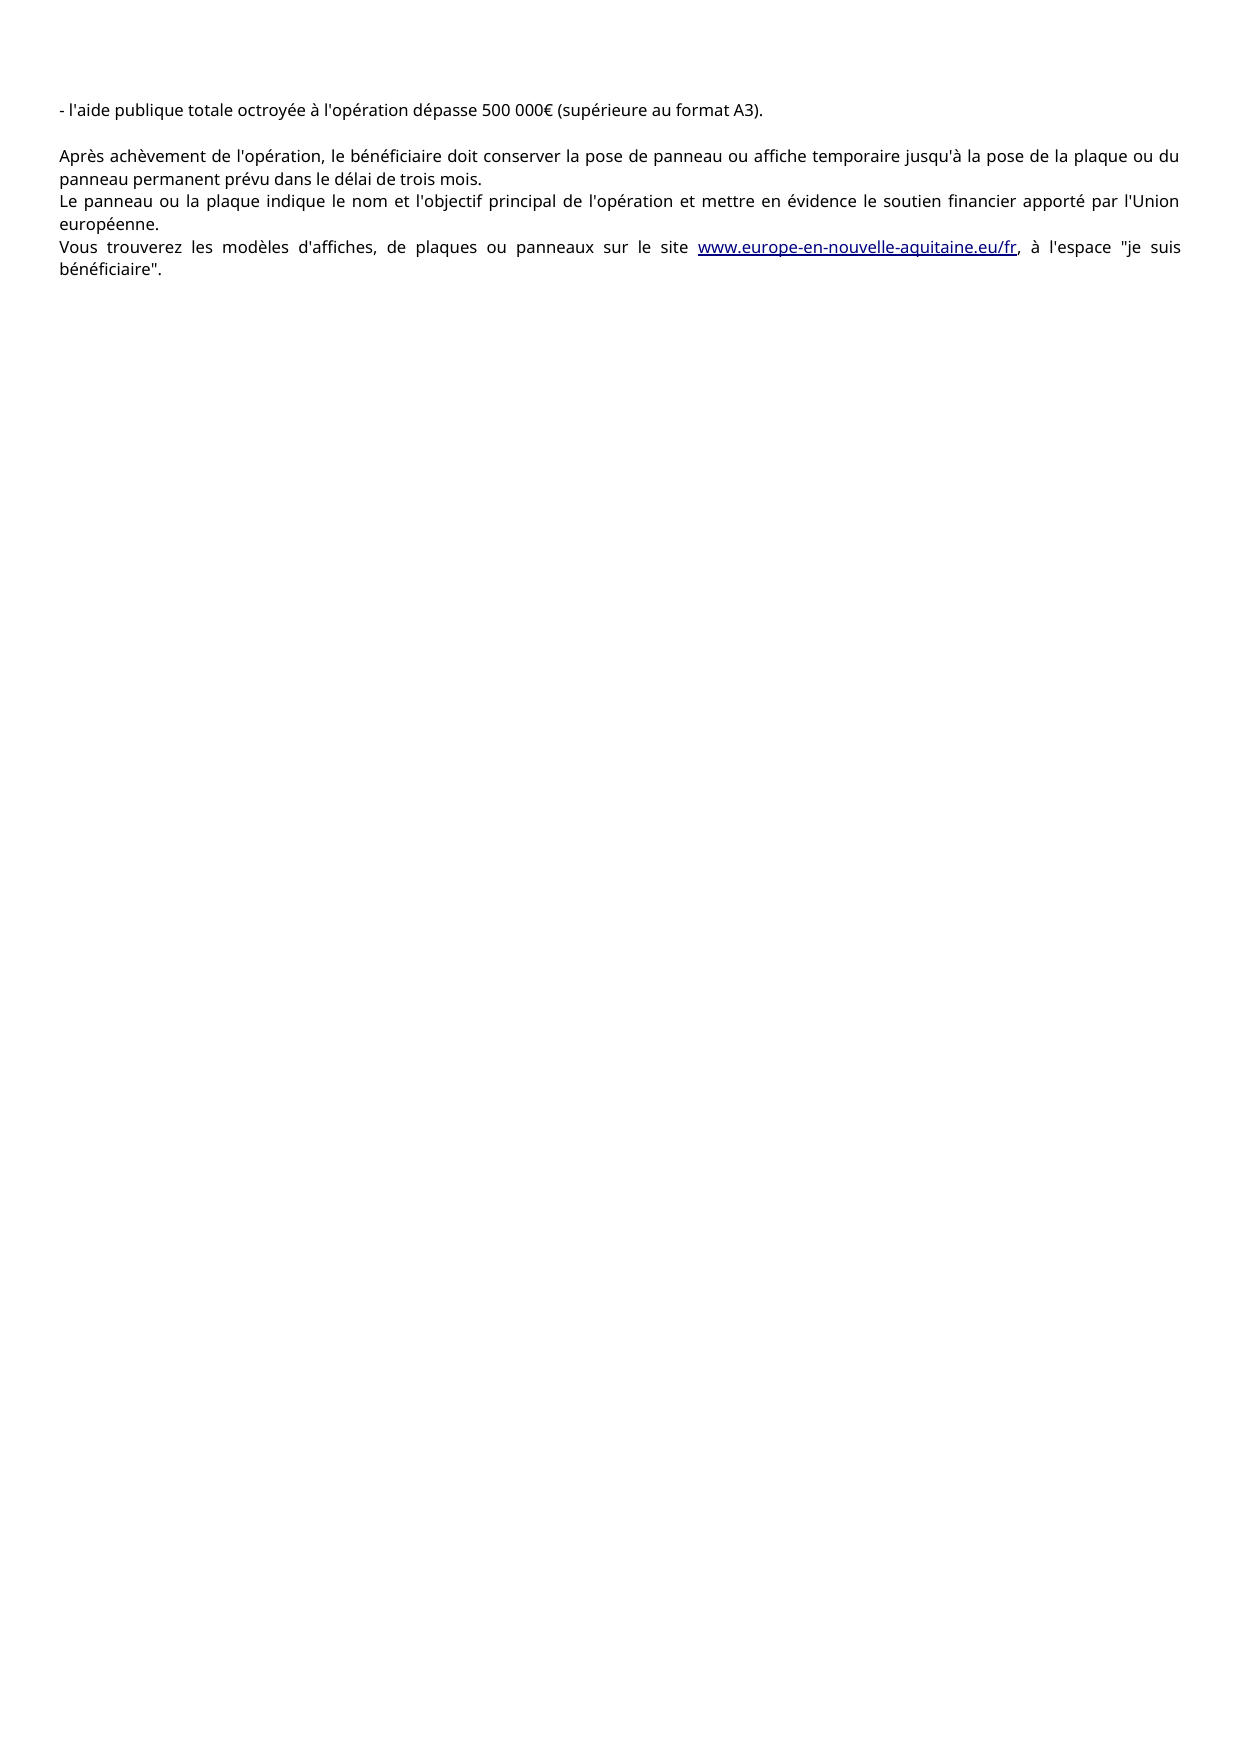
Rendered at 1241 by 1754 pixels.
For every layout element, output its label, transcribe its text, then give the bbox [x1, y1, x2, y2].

text - l'aide publique totale octroyée à l'opération dépasse 500 000€ (supérieure au format A3). [59, 99, 1181, 122]
text Après achèvement de l'opération, le bénéficiaire doit conserver la pose de panneau ou affiche temporaire jusqu'à la pose de la plaque ou du panneau permanent prévu dans le délai de trois mois. [59, 144, 1181, 190]
text Vous trouverez les modèles d'affiches, de plaques ou panneaux sur le site www.europe-en-nouvelle-aquitaine.eu/fr, à l'espace "je suis bénéficiaire". [59, 235, 1181, 281]
text Le panneau ou la plaque indique le nom et l'objectif principal de l'opération et mettre en évidence le soutien financier apporté par l'Union européenne. [59, 190, 1181, 235]
